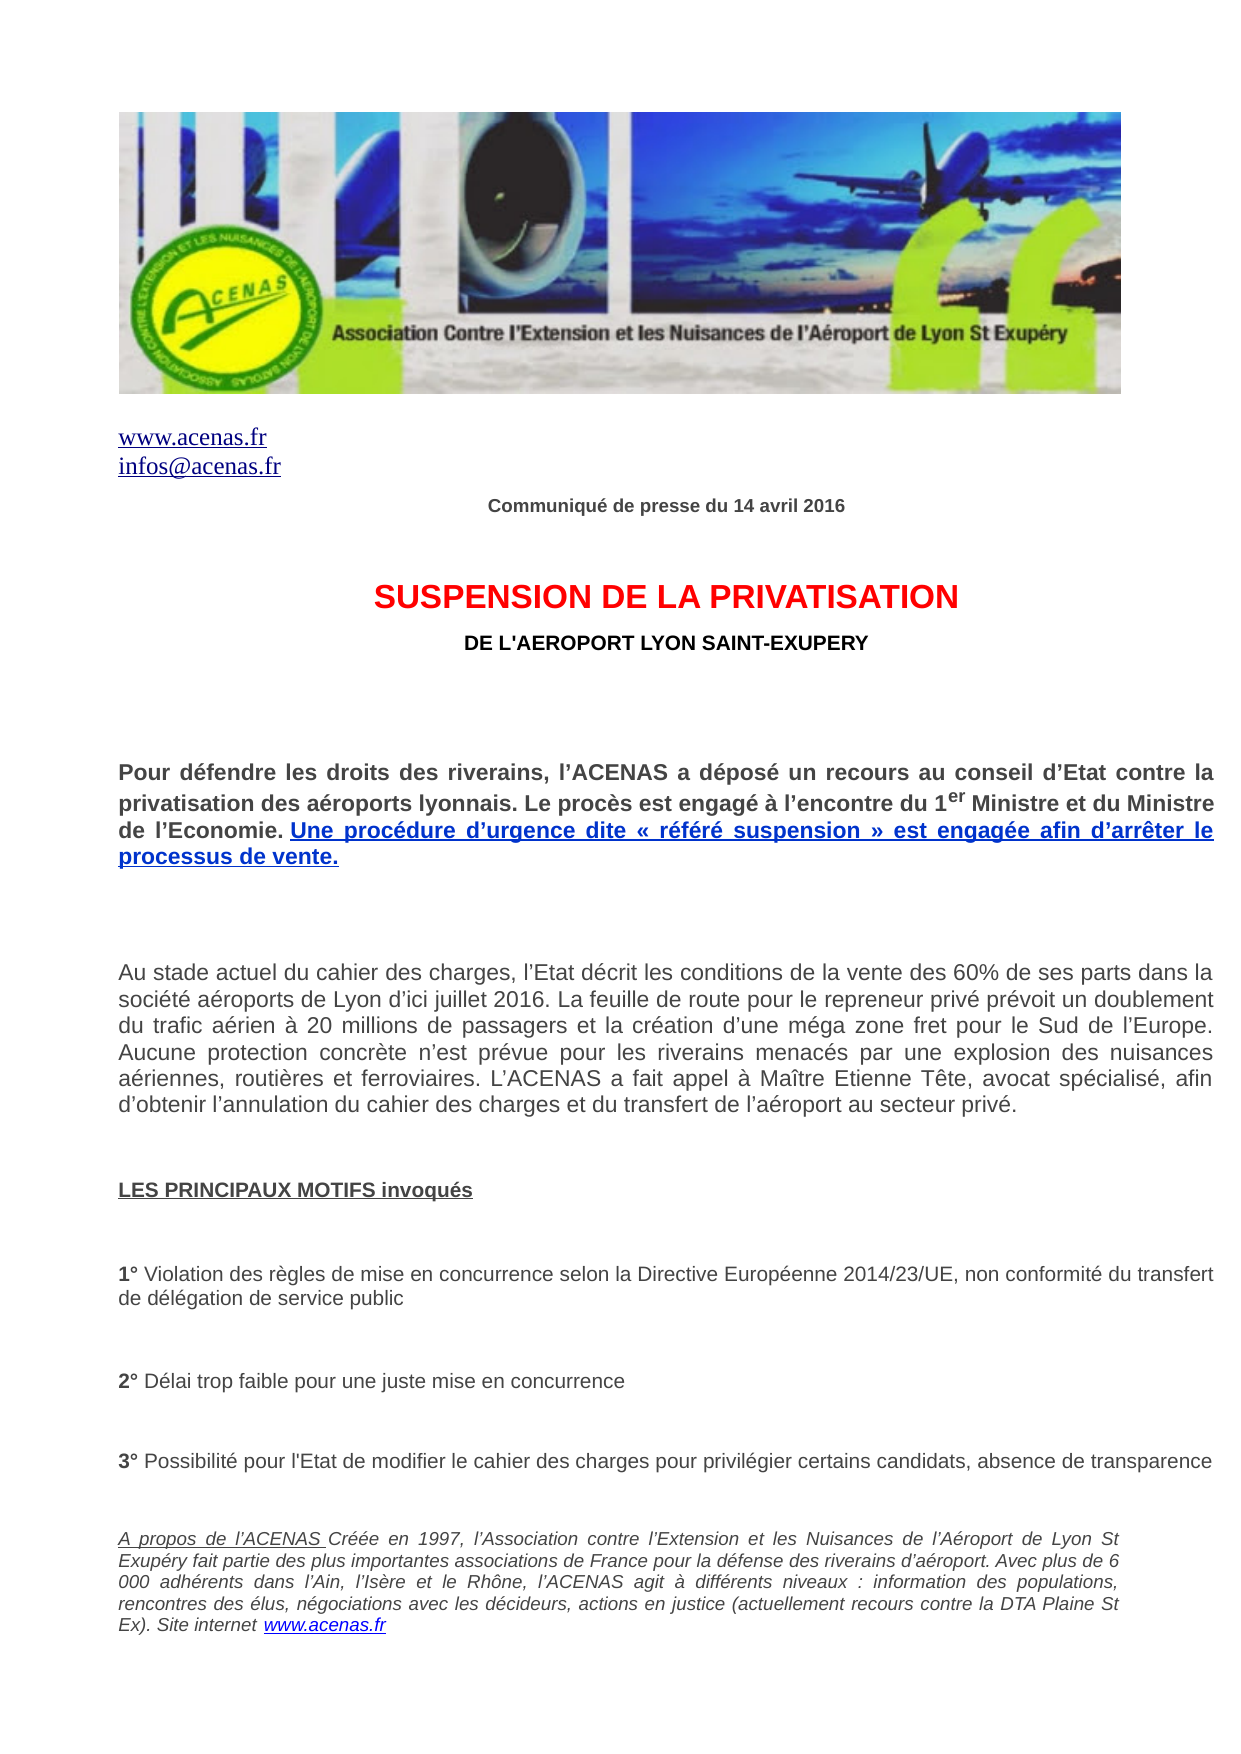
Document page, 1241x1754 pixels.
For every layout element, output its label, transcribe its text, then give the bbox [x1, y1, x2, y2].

table_header www.acenas.fr infos@acenas.fr Communiqué de presse du 14 avril 2016 SUSPENSION DE LA PRIVATISATION DE L'AEROPORT LYON SAINT-EXUPERY Pour défendre les droits des riverains, l’ACENAS a déposé un recours au conseil d’Etat contre la privatisation des aéroports lyonnais. Le procès est engagé à l’encontre du 1er Ministre et du Ministre de l’Economie. Une procédure d’urgence dite « référé suspension » est engagée afin d’arrêter le processus de vente. Au stade actuel du cahier des charges, l’Etat décrit les conditions de la vente des 60% de ses parts dans la société aéroports de Lyon d’ici juillet 2016. La feuille de route pour le repreneur privé prévoit un doublement du trafic aérien à 20 millions de passagers et la création d’une méga zone fret pour le Sud de l’Europe. Aucune protection concrète n’est prévue pour les riverains menacés par une explosion des nuisances aériennes, routières et ferroviaires. L’ACENAS a fait appel à Maître Etienne Tête, avocat spécialisé, afin d’obtenir l’annulation du cahier des charges et du transfert de l’aéroport au secteur privé. LES PRINCIPAUX MOTIFS invoqués 1° Violation des règles de mise en concurrence selon la Directive Européenne 2014/23/UE, non conformité du transfert de délégation de service public 2° Délai trop faible pour une juste mise en concurrence 3° Possibilité pour l'Etat de modifier le cahier des charges pour privilégier certains candidats, absence de transparence sur les critères de choix 4° Clause de paysage : après la vente impossibilité de modifier l'environnement législatif/règlementaire au nom de l'intérêt général, la santé ou l’environnement. 5° Action en justice de l’ACENAS contre la DTA (Directive Territoriale d’Aménagement de la Plaine de St Exupéry) en juillet 2015. L’annulation de la DTA entraîne la nullité du cahier des charges 6° Erreur manifeste d’appréciation : non prise en compte des effets néfastes connus des vols de nuit sur la santé des populations riveraines (stress, troubles cardiaques, hypertension, diabète, troubles de l'apprentissage et retard scolaire chez les enfants… ) 7° Violation des engagements climatiques de la France de baisser de 50% les émissions de CO2 en créant un hub fret et en doublant le trafic aérien à Lyon St ExupéryL'intégralité du recours est consultable sur www.acenas.fr [118, 422, 1122, 1473]
table_header [118, 408, 1122, 422]
picture [119, 112, 1121, 394]
